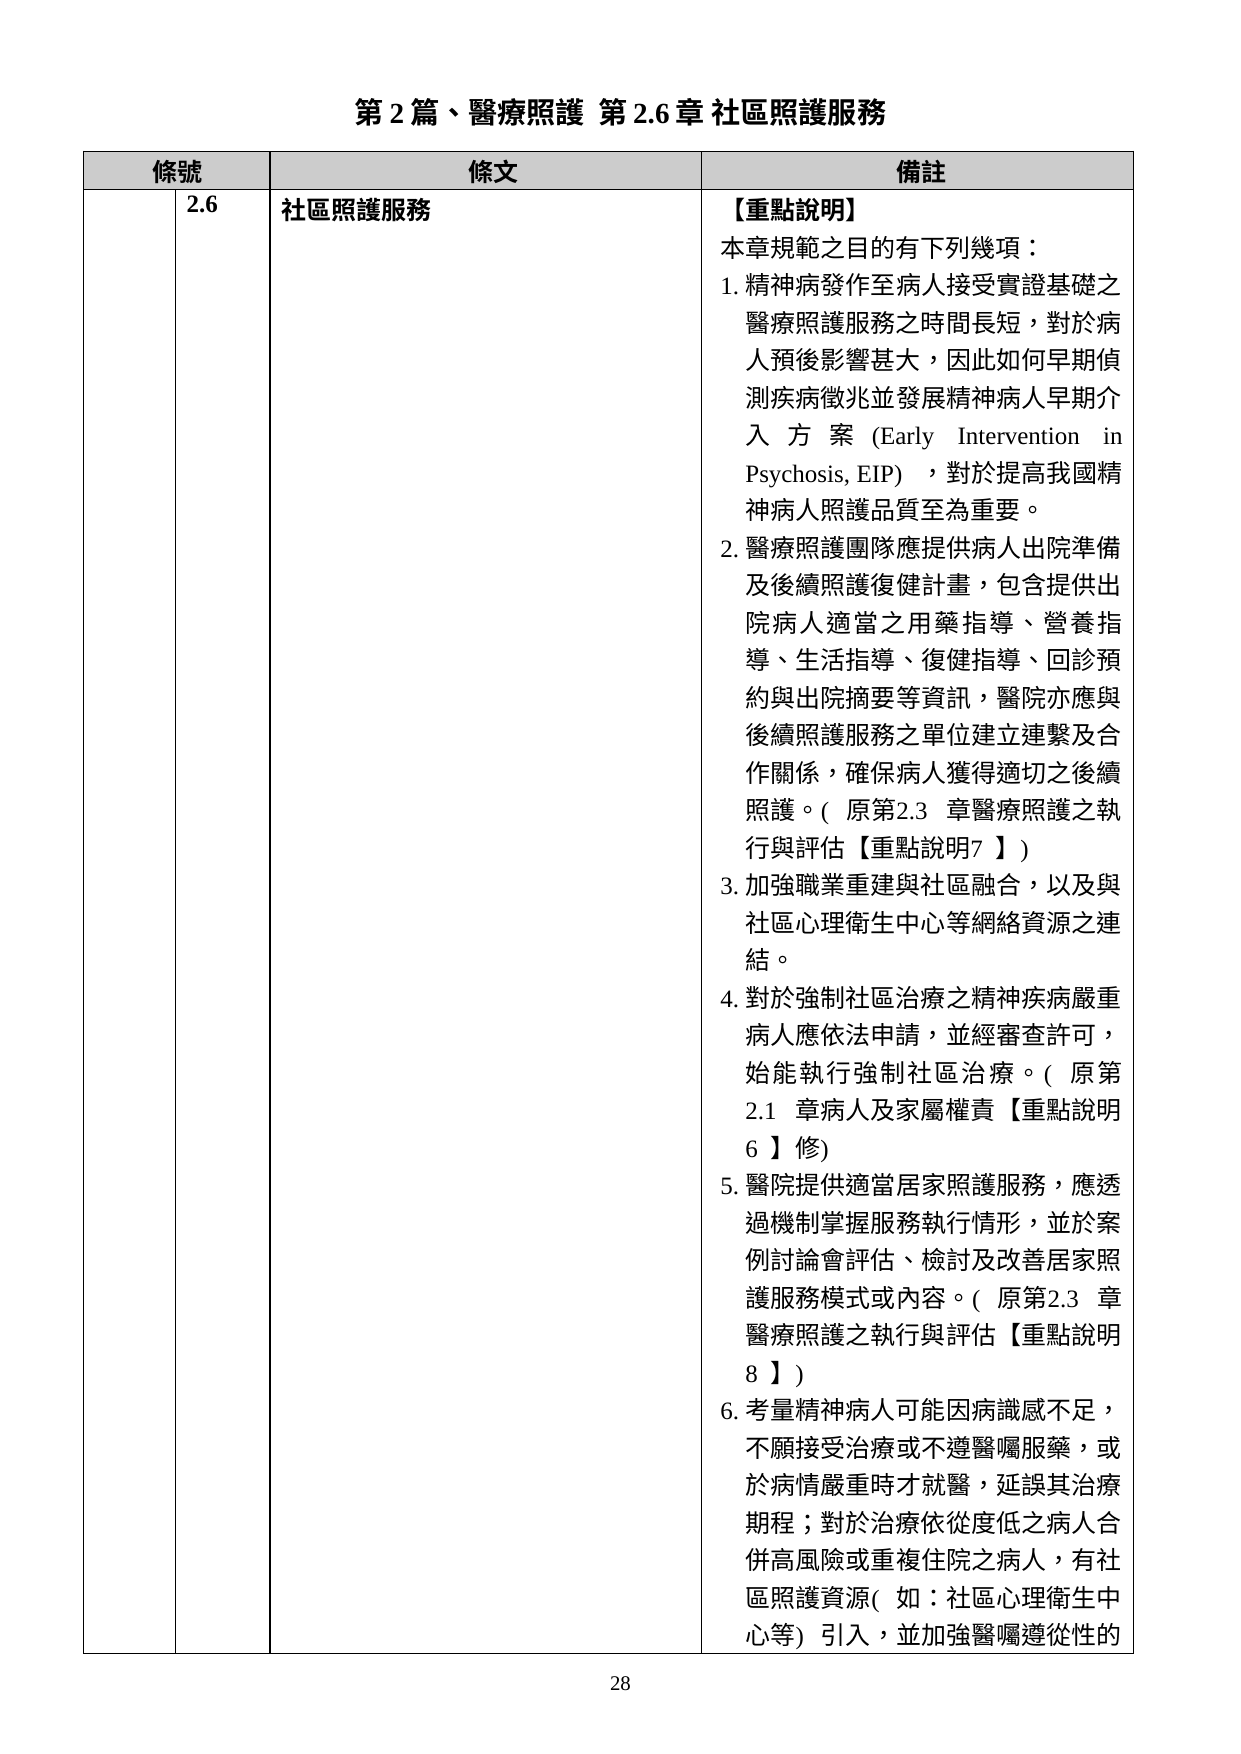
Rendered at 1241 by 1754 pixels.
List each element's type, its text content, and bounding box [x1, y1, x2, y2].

table_header 條文 [271, 152, 701, 189]
table_cell [84, 190, 175, 1653]
table_cell 社區照護服務 [271, 190, 701, 1653]
table_cell 2.6 [176, 190, 269, 1653]
subtitle 第2篇、醫療照護 第2.6章 社區照護服務 [95, 89, 1145, 132]
table_header 備註 [702, 152, 1133, 189]
table_cell 【重點說明】 本章規範之目的有下列幾項： 1.精神病發作至病人接受實證基礎之醫療照護服務之時間長短，對於病人預後影響甚大，因此如何早期偵測疾病徵兆並發展精神病人早期介入方案(Early Intervention in Psychosis, EIP)，對於提高我國精神病人照護品質至為重要。 2.醫療照護團隊應提供病人出院準備及後續照護復健計畫，包含提供出院病人適當之用藥指導、營養指導、生活指導、復健指導、回診預約與出院摘要等資訊，醫院亦應與後續照護服務之單位建立連繫及合作關係，確保病人獲得適切之後續照護。(原第2.3章醫療照護之執行與評估【重點說明7】) 3.加強職業重建與社區融合，以及與社區心理衛生中心等網絡資源之連結。 4.對於強制社區治療之精神疾病嚴重病人應依法申請，並經審查許可，始能執行強制社區治療。(原第2.1章病人及家屬權責【重點說明6】修) 5.醫院提供適當居家照護服務，應透過機制掌握服務執行情形，並於案例討論會評估、檢討及改善居家照護服務模式或內容。(原第2.3章醫療照護之執行與評估【重點說明8】) 6.考量精神病人可能因病識感不足，不願接受治療或不遵醫囑服藥，或於病情嚴重時才就醫，延誤其治療期程；對於治療依從度低之病人合併高風險或重複住院之病人，有社區照護資源(如：社區心理衛生中心等)引入，並加強醫囑遵從性的 [702, 190, 1133, 1653]
table_header 條號 [84, 152, 269, 189]
